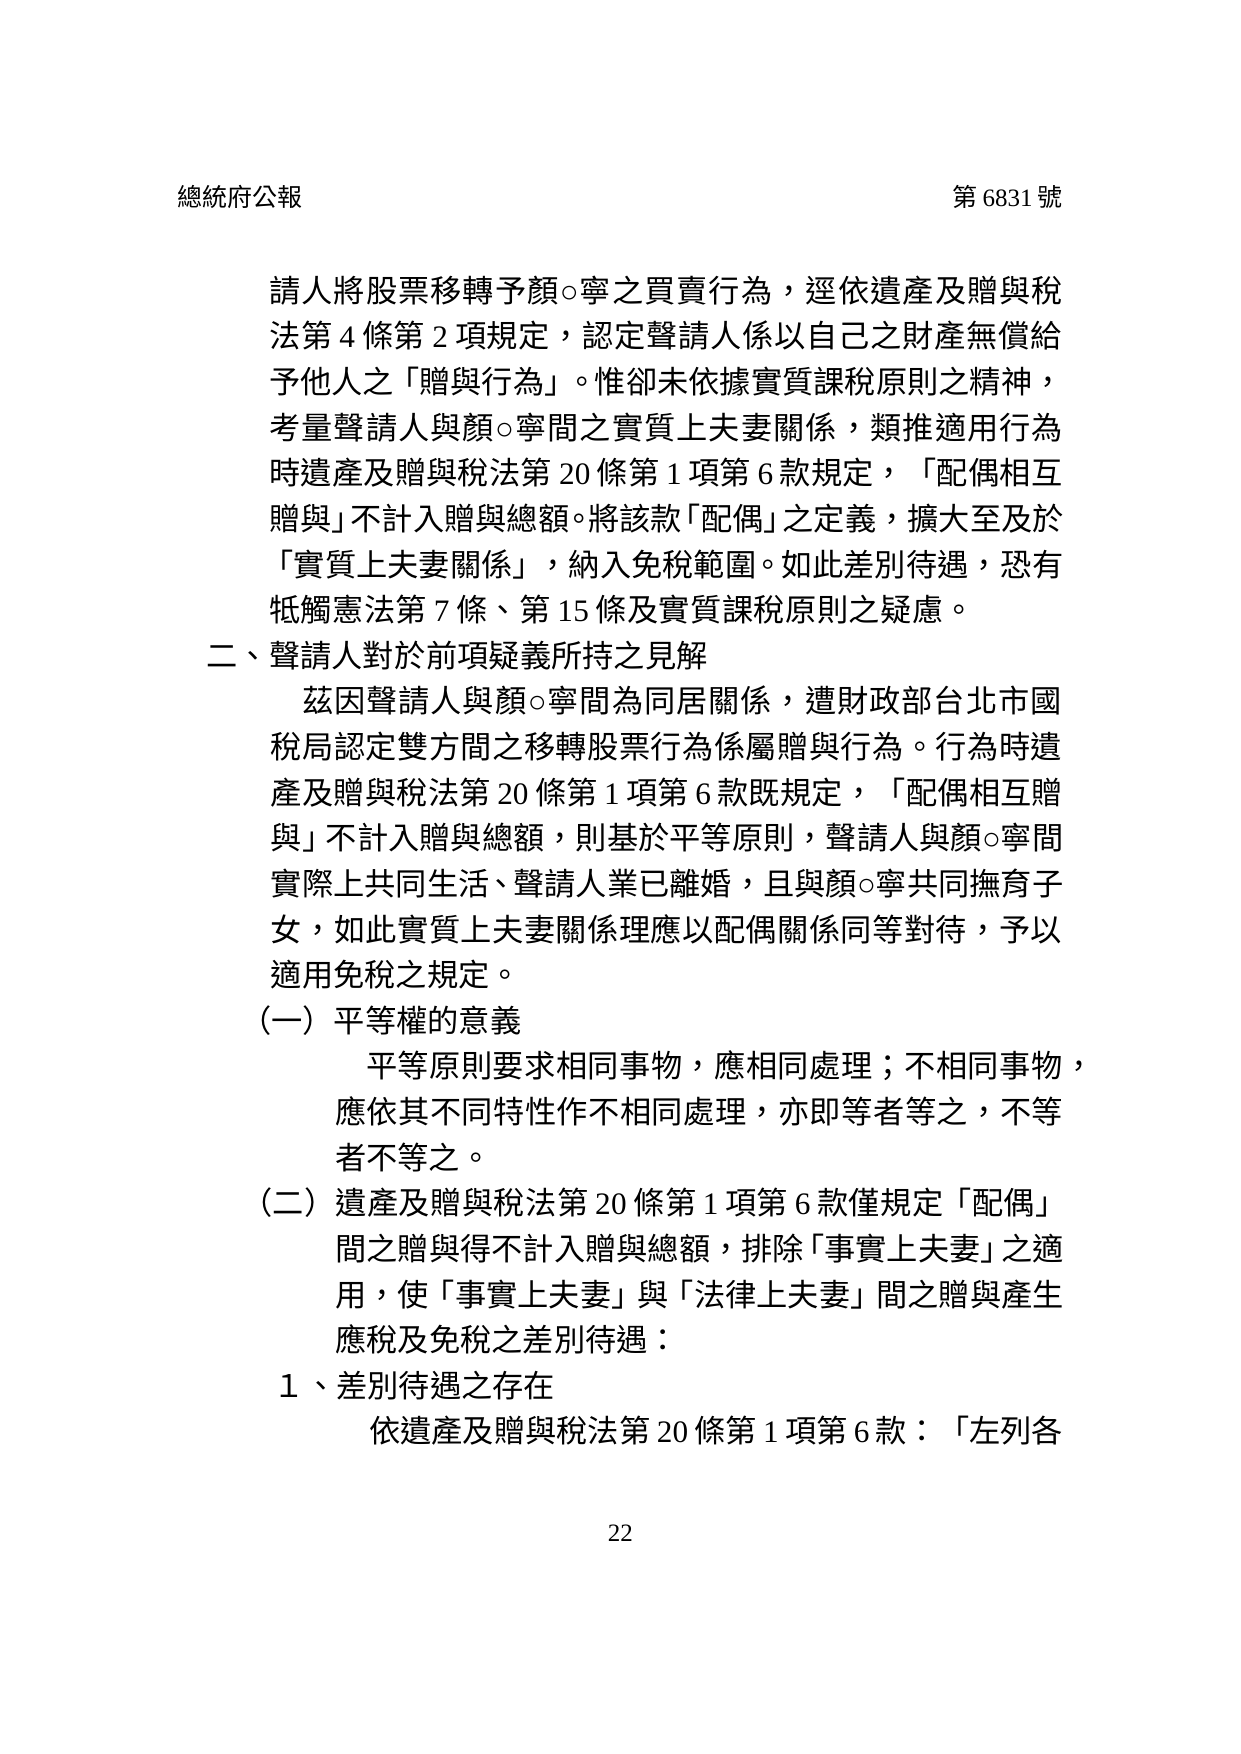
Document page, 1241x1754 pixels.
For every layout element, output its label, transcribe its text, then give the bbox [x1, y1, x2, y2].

text 二、聲請人對於前項疑義所持之見解 [206, 631, 1063, 676]
text 茲因聲請人與顏○寧間為同居關係，遭財政部台北市國稅局認定雙方間之移轉股票行為係屬贈與行為。行為時遺產及贈與稅法第20條第1項第6款既規定，「配偶相互贈與」不計入贈與總額，則基於平等原則，聲請人與顏○寧間實際上共同生活、聲請人業已離婚，且與顏○寧共同撫育子女，如此實質上夫妻關係理應以配偶關係同等對待，予以適用免稅之規定。 [271, 676, 1063, 996]
text （二）遺產及贈與稅法第20條第1項第6款僅規定「配偶」間之贈與得不計入贈與總額，排除「事實上夫妻」之適用，使「事實上夫妻」與「法律上夫妻」間之贈與產生應稅及免稅之差別待遇： [241, 1178, 1063, 1361]
text 請人將股票移轉予顏○寧之買賣行為，逕依遺產及贈與稅法第4條第2項規定，認定聲請人係以自己之財產無償給予他人之「贈與行為」。惟卻未依據實質課稅原則之精神，考量聲請人與顏○寧間之實質上夫妻關係，類推適用行為時遺產及贈與稅法第20條第1項第6款規定，「配偶相互贈與」不計入贈與總額。將該款「配偶」之定義，擴大至及於「實質上夫妻關係」，納入免稅範圍。如此差別待遇，恐有牴觸憲法第7條、第15條及實質課稅原則之疑慮。 [206, 266, 1063, 631]
text 平等原則要求相同事物，應相同處理；不相同事物，應依其不同特性作不相同處理，亦即等者等之，不等者不等之。 [335, 1041, 1063, 1178]
text （一）平等權的意義 [177, 996, 1063, 1041]
text 依遺產及贈與稅法第20條第1項第6款：「左列各 [338, 1406, 1063, 1452]
text １、差別待遇之存在 [273, 1361, 1063, 1406]
